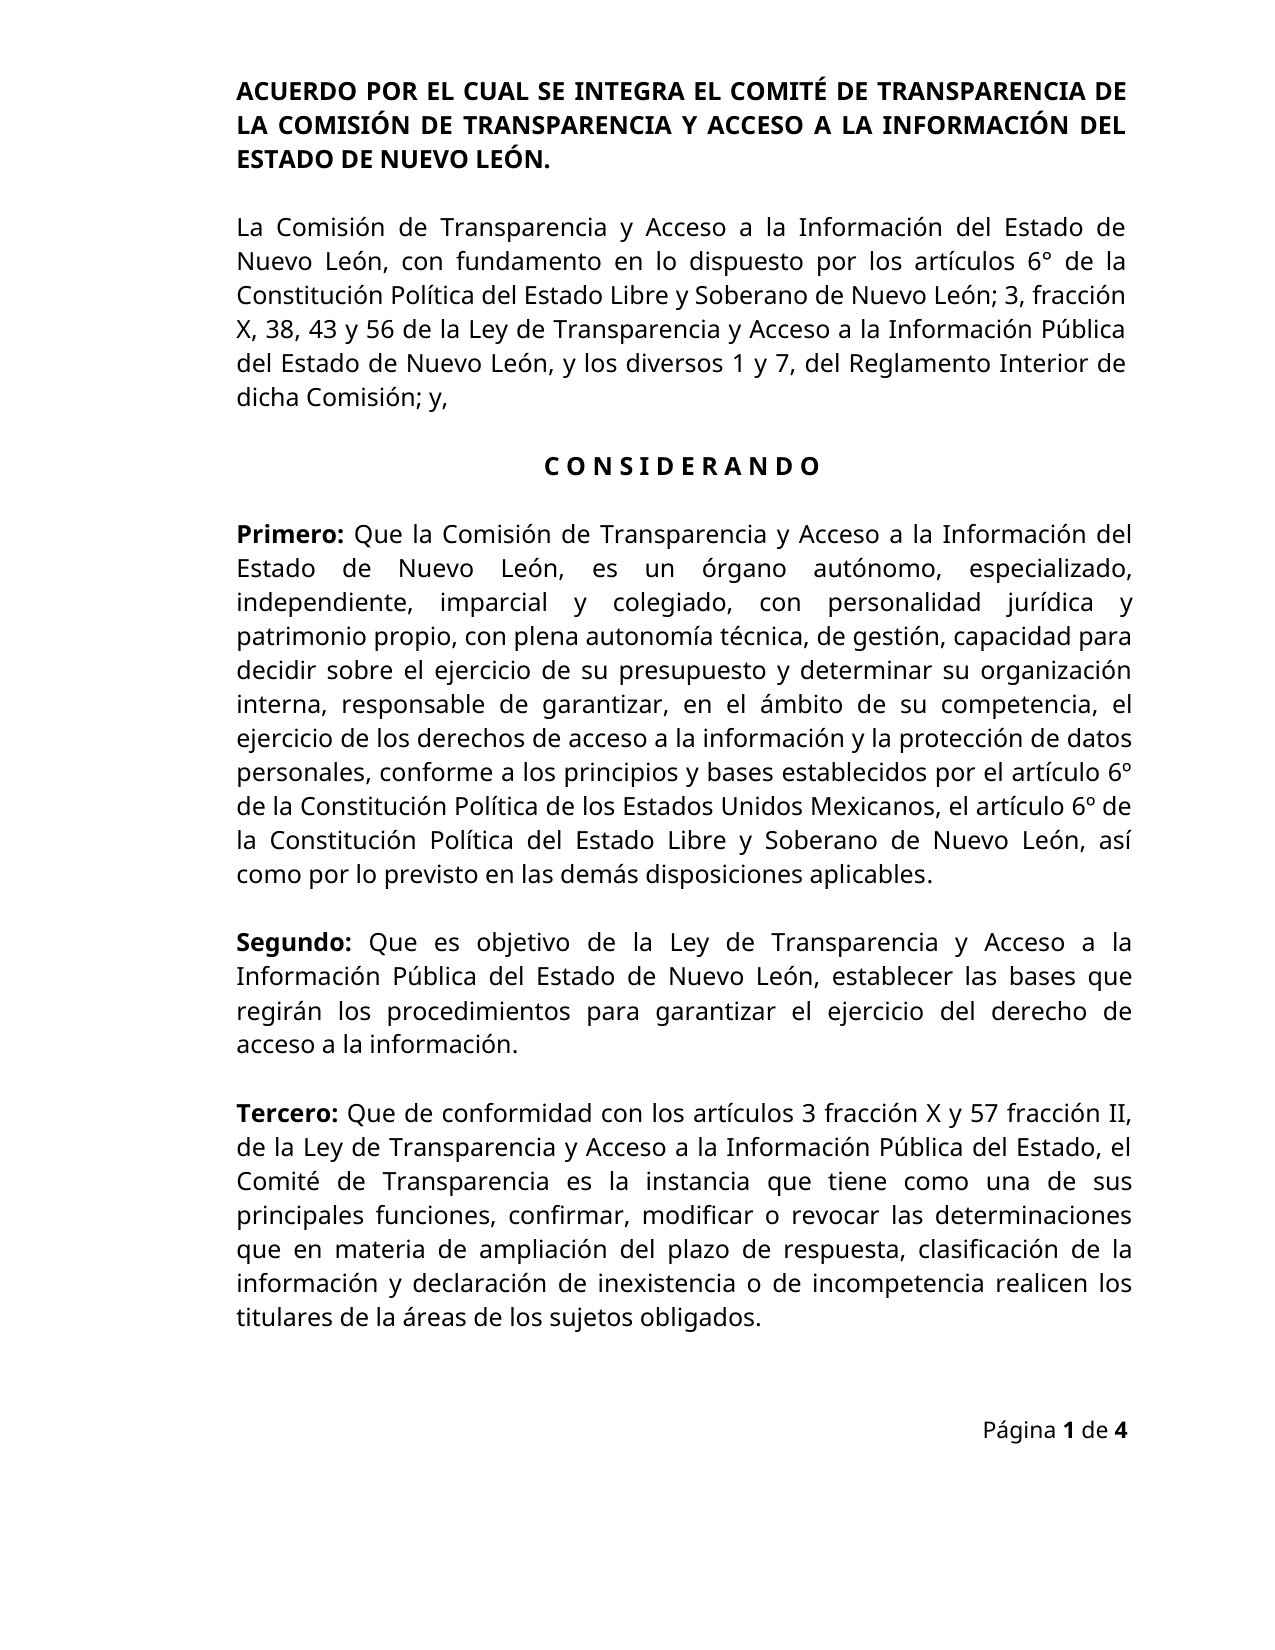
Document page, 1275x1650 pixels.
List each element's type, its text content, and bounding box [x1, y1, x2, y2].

text C O N S I D E R A N D O [236, 448, 1127, 482]
text Segundo: Que es objetivo de la Ley de Transparencia y Acceso a la Información Pública del Estado de Nuevo León, establecer las bases que regirán los procedimientos para garantizar el ejercicio del derecho de acceso a la información. [236, 925, 1133, 1061]
text La Comisión de Transparencia y Acceso a la Información del Estado de Nuevo León, con fundamento en lo dispuesto por los artículos 6° de la Constitución Política del Estado Libre y Soberano de Nuevo León; 3, fracción X, 38, 43 y 56 de la Ley de Transparencia y Acceso a la Información Pública del Estado de Nuevo León, y los diversos 1 y 7, del Reglamento Interior de dicha Comisión; y, [236, 210, 1127, 414]
text Primero: Que la Comisión de Transparencia y Acceso a la Información del Estado de Nuevo León, es un órgano autónomo, especializado, independiente, imparcial y colegiado, con personalidad jurídica y patrimonio propio, con plena autonomía técnica, de gestión, capacidad para decidir sobre el ejercicio de su presupuesto y determinar su organización interna, responsable de garantizar, en el ámbito de su competencia, el ejercicio de los derechos de acceso a la información y la protección de datos personales, conforme a los principios y bases establecidos por el artículo 6º de la Constitución Política de los Estados Unidos Mexicanos, el artículo 6º de la Constitución Política del Estado Libre y Soberano de Nuevo León, así como por lo previsto en las demás disposiciones aplicables. [236, 516, 1133, 891]
text ACUERDO POR EL CUAL SE INTEGRA EL COMITÉ DE TRANSPARENCIA DE LA COMISIÓN DE TRANSPARENCIA Y ACCESO A LA INFORMACIÓN DEL ESTADO DE NUEVO LEÓN. [236, 74, 1127, 176]
text Tercero: Que de conformidad con los artículos 3 fracción X y 57 fracción II, de la Ley de Transparencia y Acceso a la Información Pública del Estado, el Comité de Transparencia es la instancia que tiene como una de sus principales funciones, confirmar, modificar o revocar las determinaciones que en materia de ampliación del plazo de respuesta, clasificación de la información y declaración de inexistencia o de incompetencia realicen los titulares de la áreas de los sujetos obligados. [236, 1095, 1133, 1334]
